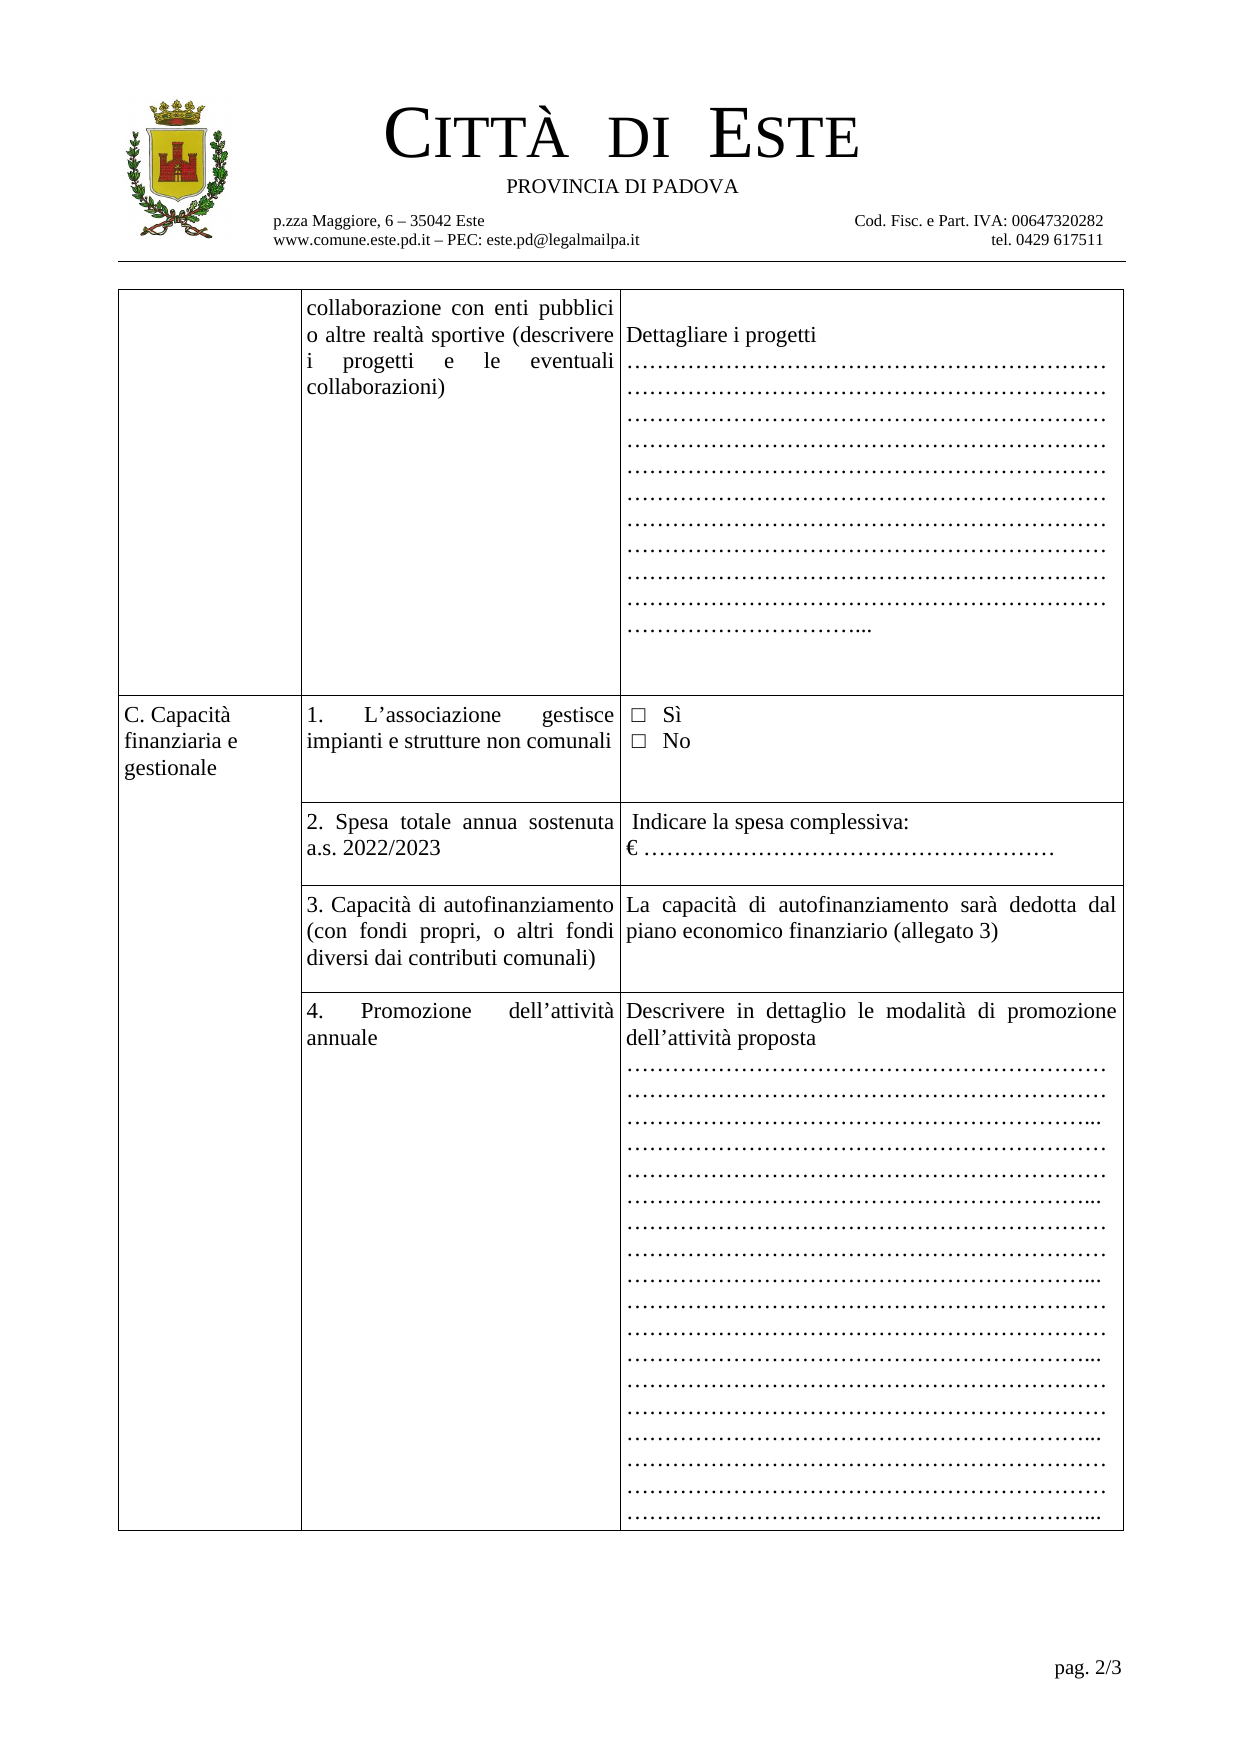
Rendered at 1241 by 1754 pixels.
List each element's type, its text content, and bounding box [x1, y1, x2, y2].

table_cell 4. Promozione dell’attività annuale [302, 993, 620, 1530]
table_cell La capacità di autofinanziamento sarà dedotta dal piano economico finanziario (allegato 3) [621, 886, 1123, 992]
table_cell Descrivere in dettaglio le modalità di promozione dell’attività proposta ……………………………………………………………………………………………………………………………………………………………………... ……………………………………………………………………………………………………………………………………………………………………... ……………………………………………………………………………………………………………………………………………………………………... ……………………………………………………………………………………………………………………………………………………………………... ……………………………………………………………………………………………………………………………………………………………………... ……………………………………………………………………………………………………………………………………………………………………... [621, 993, 1123, 1530]
picture [123, 94, 231, 242]
table_cell 2. Spesa totale annua sostenuta a.s. 2022/2023 [302, 803, 620, 885]
table_cell Dettagliare i progetti …………………………………………………………………………………………………………………………………………………………………………………………………………………………………………………………………………………………………………………………………………………………………………………………………………………………………………………………………………………………………………………………………………………………………………………………………………... [621, 290, 1123, 695]
table_cell Indicare la spesa complessiva: € ……………………………………………… [621, 803, 1123, 885]
table_cell [119, 290, 301, 695]
table_cell collaborazione con enti pubblici o altre realtà sportive (descrivere i progetti e le eventuali collaborazioni) [302, 290, 620, 695]
table_cell 1. L’associazione gestisce impianti e strutture non comunali [302, 696, 620, 802]
table_cell □ Sì □ No [621, 696, 1123, 802]
table_cell 3. Capacità di autofinanziamento (con fondi propri, o altri fondi diversi dai contributi comunali) [302, 886, 620, 992]
table_cell C. Capacità finanziaria e gestionale [119, 696, 301, 1530]
